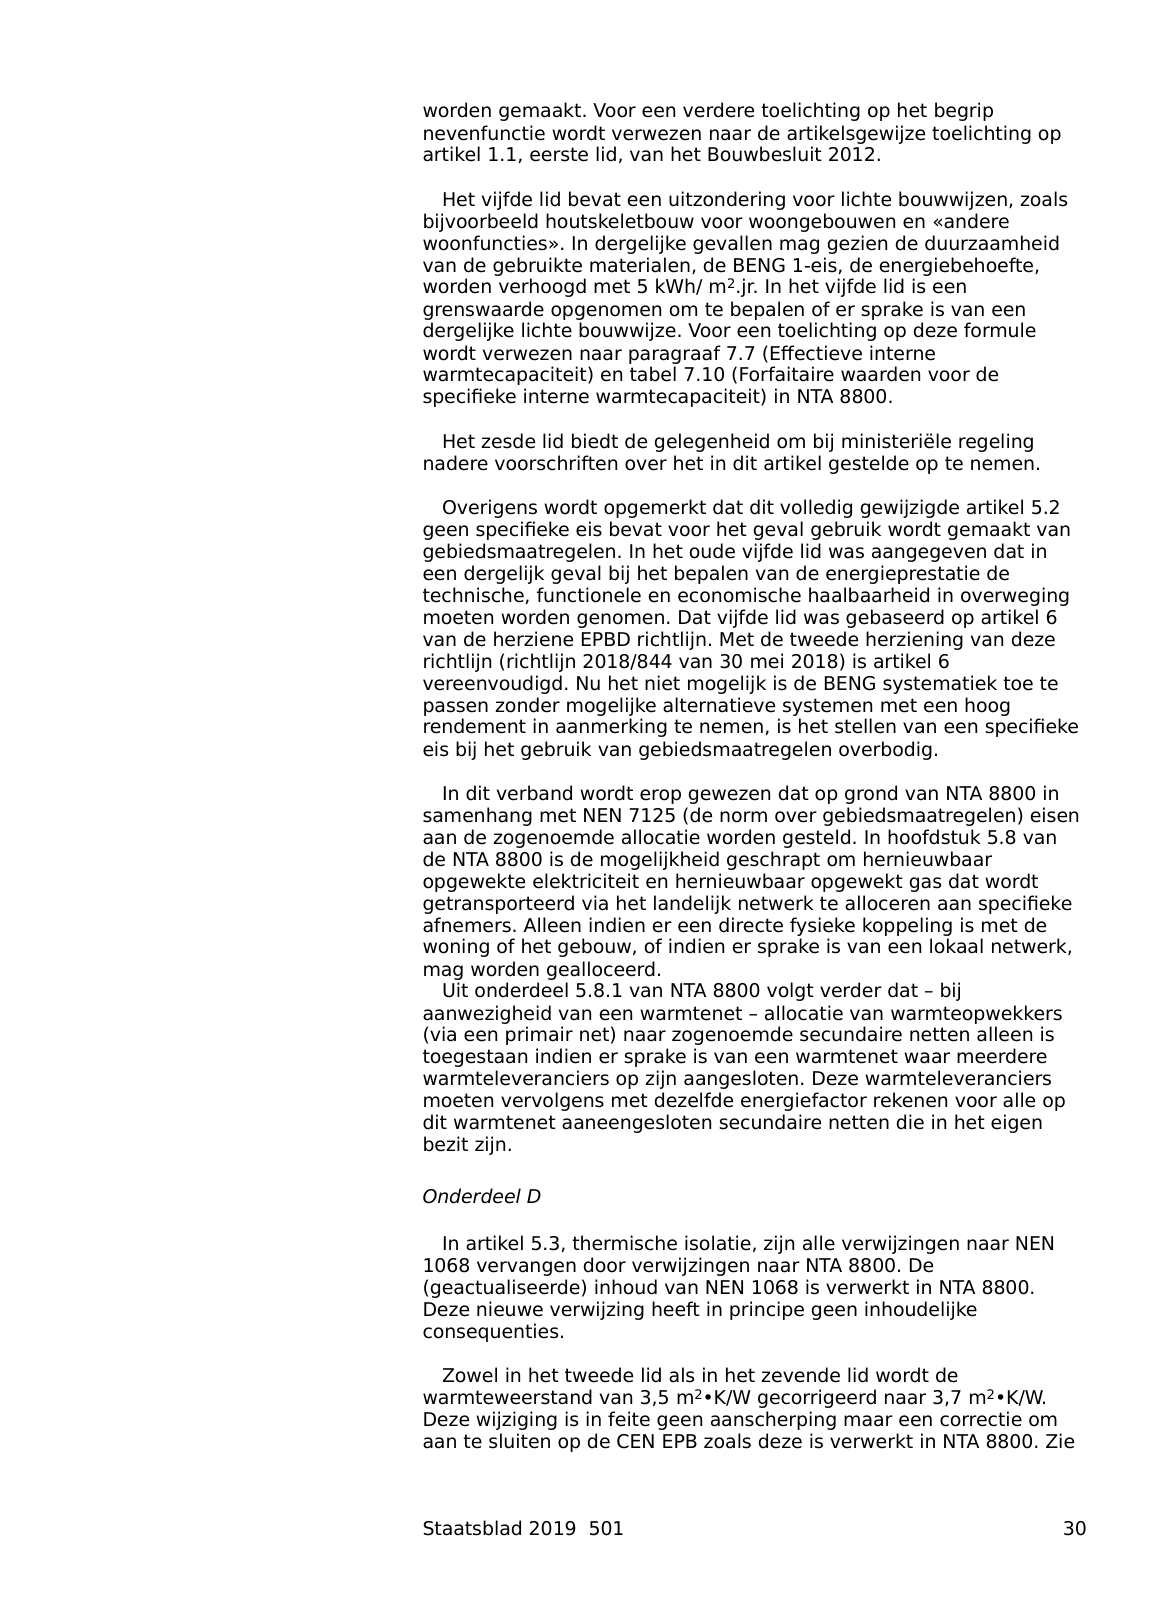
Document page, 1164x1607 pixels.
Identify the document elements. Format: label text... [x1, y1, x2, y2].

text Overigens wordt opgemerkt dat dit volledig gewijzigde artikel 5.2 geen specifieke eis bevat voor het geval gebruik wordt gemaakt van gebiedsmaatregelen. In het oude vijfde lid was aangegeven dat in een dergelijk geval bij het bepalen van de energieprestatie de technische, functionele en economische haalbaarheid in overweging moeten worden genomen. Dat vijfde lid was gebaseerd op artikel 6 van de herziene EPBD richtlijn. Met de tweede herziening van deze richtlijn (richtlijn 2018/844 van 30 mei 2018) is artikel 6 vereenvoudigd. Nu het niet mogelijk is de BENG systematiek toe te passen zonder mogelijke alternatieve systemen met een hoog rendement in aanmerking te nemen, is het stellen van een specifieke eis bij het gebruik van gebiedsmaatregelen overbodig. [422, 497, 1087, 760]
text Het vijfde lid bevat een uitzondering voor lichte bouwwijzen, zoals bijvoorbeeld houtskeletbouw voor woongebouwen en «andere woonfuncties». In dergelijke gevallen mag gezien de duurzaamheid van de gebruikte materialen, de BENG 1-eis, de energiebehoefte, worden verhoogd met 5 kWh/ m2.jr. In het vijfde lid is een grenswaarde opgenomen om te bepalen of er sprake is van een dergelijke lichte bouwwijze. Voor een toelichting op deze formule wordt verwezen naar paragraaf 7.7 (Effectieve interne warmtecapaciteit) en tabel 7.10 (Forfaitaire waarden voor de specifieke interne warmtecapaciteit) in NTA 8800. [422, 188, 1087, 408]
subtitle Onderdeel D [422, 1186, 1087, 1208]
text worden gemaakt. Voor een verdere toelichting op het begrip nevenfunctie wordt verwezen naar de artikelsgewijze toelichting op artikel 1.1, eerste lid, van het Bouwbesluit 2012. [422, 100, 1087, 166]
text In dit verband wordt erop gewezen dat op grond van NTA 8800 in samenhang met NEN 7125 (de norm over gebiedsmaatregelen) eisen aan de zogenoemde allocatie worden gesteld. In hoofdstuk 5.8 van de NTA 8800 is de mogelijkheid geschrapt om hernieuwbaar opgewekte elektriciteit en hernieuwbaar opgewekt gas dat wordt getransporteerd via het landelijk netwerk te alloceren aan specifieke afnemers. Alleen indien er een directe fysieke koppeling is met de woning of het gebouw, of indien er sprake is van een lokaal netwerk, mag worden gealloceerd. [422, 783, 1087, 980]
text Uit onderdeel 5.8.1 van NTA 8800 volgt verder dat – bij aanwezigheid van een warmtenet – allocatie van warmteopwekkers (via een primair net) naar zogenoemde secundaire netten alleen is toegestaan indien er sprake is van een warmtenet waar meerdere warmteleveranciers op zijn aangesloten. Deze warmteleveranciers moeten vervolgens met dezelfde energiefactor rekenen voor alle op dit warmtenet aaneengesloten secundaire netten die in het eigen bezit zijn. [422, 980, 1087, 1156]
text Zowel in het tweede lid als in het zevende lid wordt de warmteweerstand van 3,5 m2•K/W gecorrigeerd naar 3,7 m2•K/W. Deze wijziging is in feite geen aanscherping maar een correctie om aan te sluiten op de CEN EPB zoals deze is verwerkt in NTA 8800. Zie [422, 1365, 1087, 1453]
text In artikel 5.3, thermische isolatie, zijn alle verwijzingen naar NEN 1068 vervangen door verwijzingen naar NTA 8800. De (geactualiseerde) inhoud van NEN 1068 is verwerkt in NTA 8800. Deze nieuwe verwijzing heeft in principe geen inhoudelijke consequenties. [422, 1233, 1087, 1343]
text Het zesde lid biedt de gelegenheid om bij ministeriële regeling nadere voorschriften over het in dit artikel gestelde op te nemen. [422, 431, 1087, 474]
